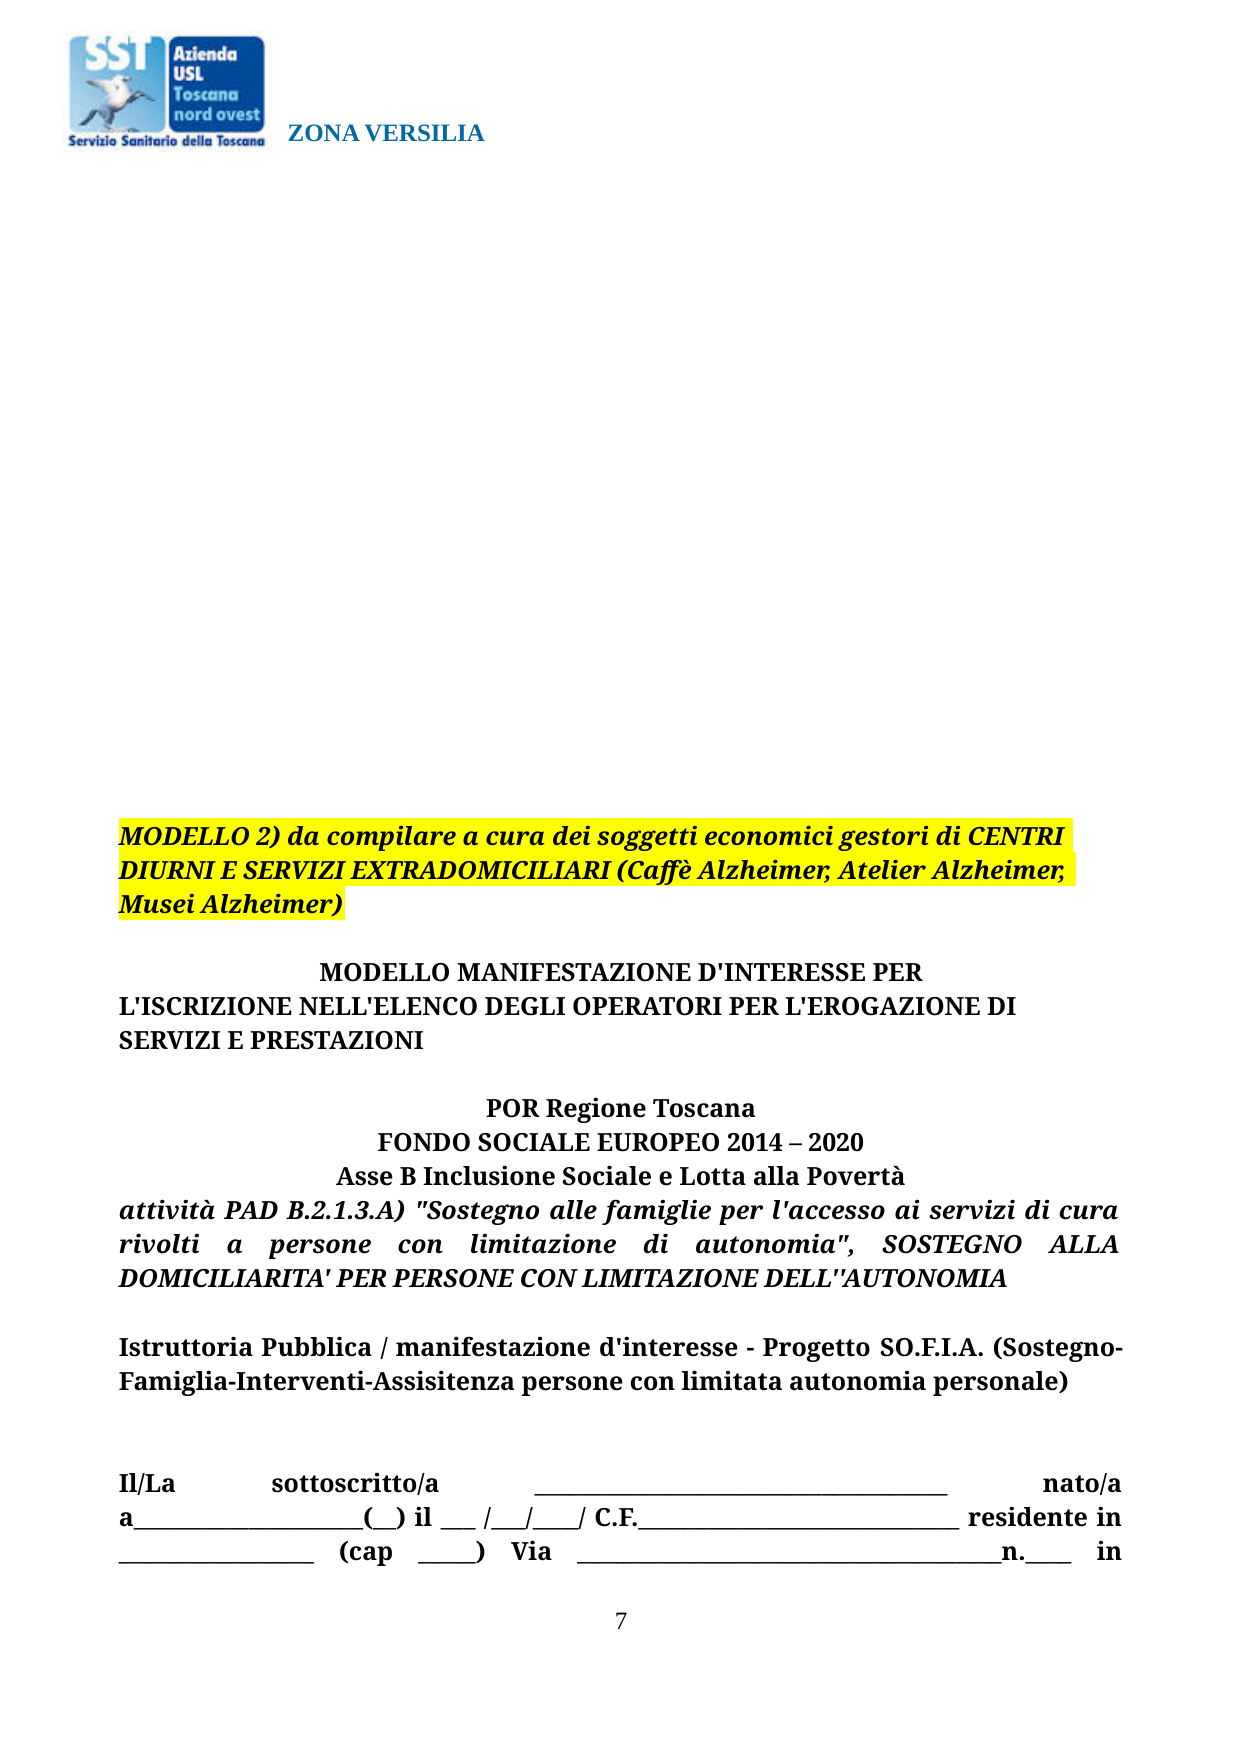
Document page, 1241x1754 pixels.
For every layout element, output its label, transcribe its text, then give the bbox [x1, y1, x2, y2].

text Il/La sottoscritto/a ____________________________________ nato/a a____________________(__) il ___ /___/____/ C.F.____________________________ residente in _________________ (cap _____) Via _____________________________________n.____ in [119, 1465, 1123, 1568]
text MODELLO MANIFESTAZIONE D'INTERESSE PER [119, 954, 1123, 988]
picture [61, 30, 273, 152]
text MODELLO 2) da compilare a cura dei soggetti economici gestori di CENTRI DIURNI E SERVIZI EXTRADOMICILIARI (Caffè Alzheimer, Atelier Alzheimer, Musei Alzheimer) [119, 818, 1123, 920]
text L'ISCRIZIONE NELL'ELENCO DEGLI OPERATORI PER L'EROGAZIONE DI SERVIZI E PRESTAZIONI [119, 988, 1123, 1057]
text FONDO SOCIALE EUROPEO 2014 – 2020 [119, 1125, 1123, 1159]
text attività PAD B.2.1.3.A) "Sostegno alle famiglie per l'accesso ai servizi di cura rivolti a persone con limitazione di autonomia", SOSTEGNO ALLA DOMICILIARITA' PER PERSONE CON LIMITAZIONE DELL''AUTONOMIA [119, 1193, 1123, 1295]
text Asse B Inclusione Sociale e Lotta alla Povertà [119, 1159, 1123, 1193]
text POR Regione Toscana [119, 1091, 1123, 1125]
text Istruttoria Pubblica / manifestazione d'interesse - Progetto SO.F.I.A. (Sostegno- Famiglia-Interventi-Assisitenza persone con limitata autonomia personale) [119, 1329, 1123, 1397]
